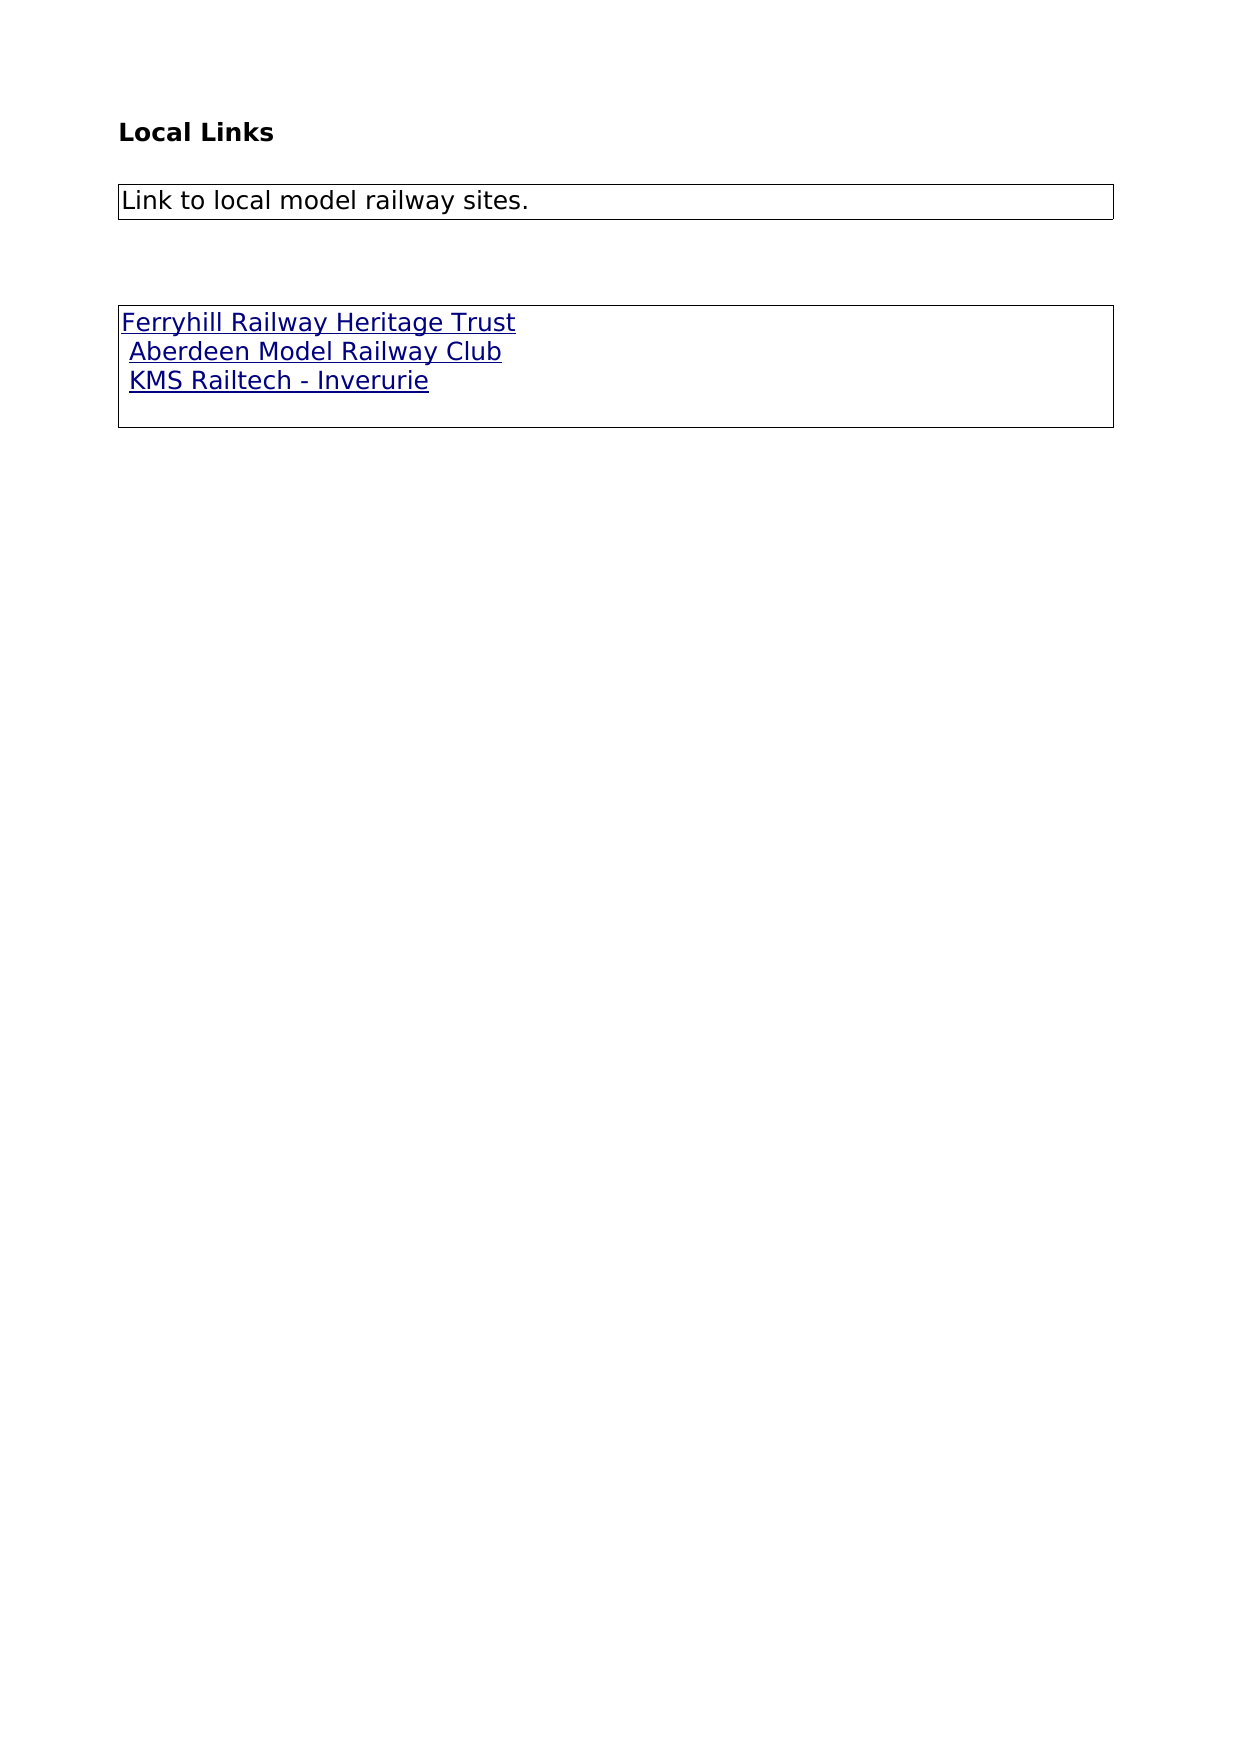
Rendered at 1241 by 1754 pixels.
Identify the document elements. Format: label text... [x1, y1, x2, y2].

subtitle Local Links [118, 118, 1122, 147]
table_header Link to local model railway sites. [119, 185, 1113, 218]
table_header Ferryhill Railway Heritage Trust Aberdeen Model Railway Club KMS Railtech - Inverurie [119, 306, 1113, 427]
